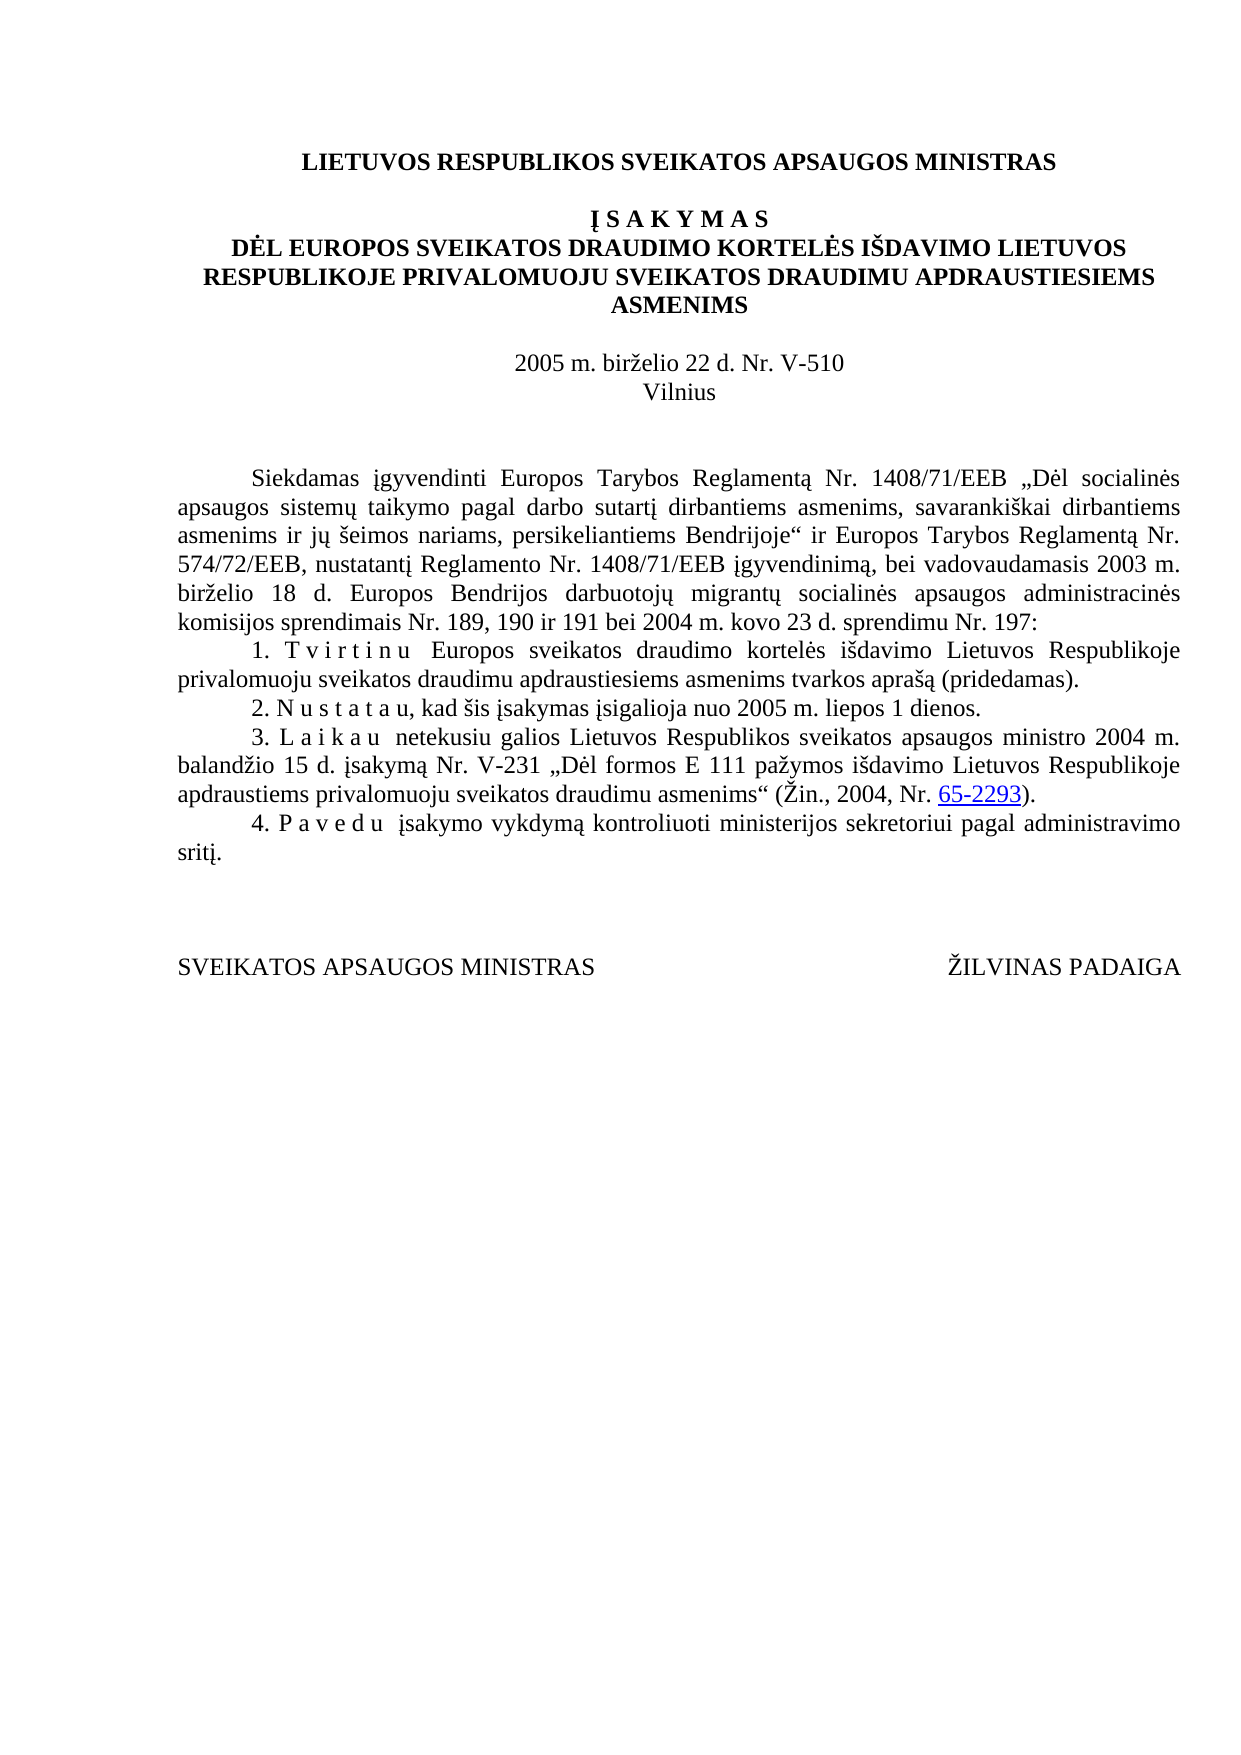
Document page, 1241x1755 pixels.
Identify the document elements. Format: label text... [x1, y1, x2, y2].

text SVEIKATOS APSAUGOS MINISTRAS ŽILVINAS PADAIGA [177, 952, 1181, 981]
text 1. Tvirtinu Europos sveikatos draudimo kortelės išdavimo Lietuvos Respublikoje privalomuoju sveikatos draudimu apdraustiesiems asmenims tvarkos aprašą (pridedamas). [177, 636, 1181, 693]
text 2. Nustatau, kad šis įsakymas įsigalioja nuo 2005 m. liepos 1 dienos. [177, 693, 1181, 722]
text 3. Laikau netekusiu galios Lietuvos Respublikos sveikatos apsaugos ministro 2004 m. balandžio 15 d. įsakymą Nr. V-231 „Dėl formos E 111 pažymos išdavimo Lietuvos Respublikoje apdraustiems privalomuoju sveikatos draudimu asmenims“ (Žin., 2004, Nr. 65-2293). [177, 722, 1181, 808]
text LIETUVOS RESPUBLIKOS SVEIKATOS APSAUGOS MINISTRAS [177, 147, 1181, 176]
text DĖL EUROPOS SVEIKATOS DRAUDIMO KORTELĖS IŠDAVIMO LIETUVOS RESPUBLIKOJE PRIVALOMUOJU SVEIKATOS DRAUDIMU APDRAUSTIESIEMS ASMENIMS [177, 233, 1181, 319]
text 4. Pavedu įsakymo vykdymą kontroliuoti ministerijos sekretoriui pagal administravimo sritį. [177, 808, 1181, 866]
text Siekdamas įgyvendinti Europos Tarybos Reglamentą Nr. 1408/71/EEB „Dėl socialinės apsaugos sistemų taikymo pagal darbo sutartį dirbantiems asmenims, savarankiškai dirbantiems asmenims ir jų šeimos nariams, persikeliantiems Bendrijoje“ ir Europos Tarybos Reglamentą Nr. 574/72/EEB, nustatantį Reglamento Nr. 1408/71/EEB įgyvendinimą, bei vadovaudamasis 2003 m. birželio 18 d. Europos Bendrijos darbuotojų migrantų socialinės apsaugos administracinės komisijos sprendimais Nr. 189, 190 ir 191 bei 2004 m. kovo 23 d. sprendimu Nr. 197: [177, 463, 1181, 636]
text Į S A K Y M A S [177, 204, 1181, 233]
text 2005 m. birželio 22 d. Nr. V-510 [177, 348, 1181, 377]
text Vilnius [177, 377, 1181, 406]
